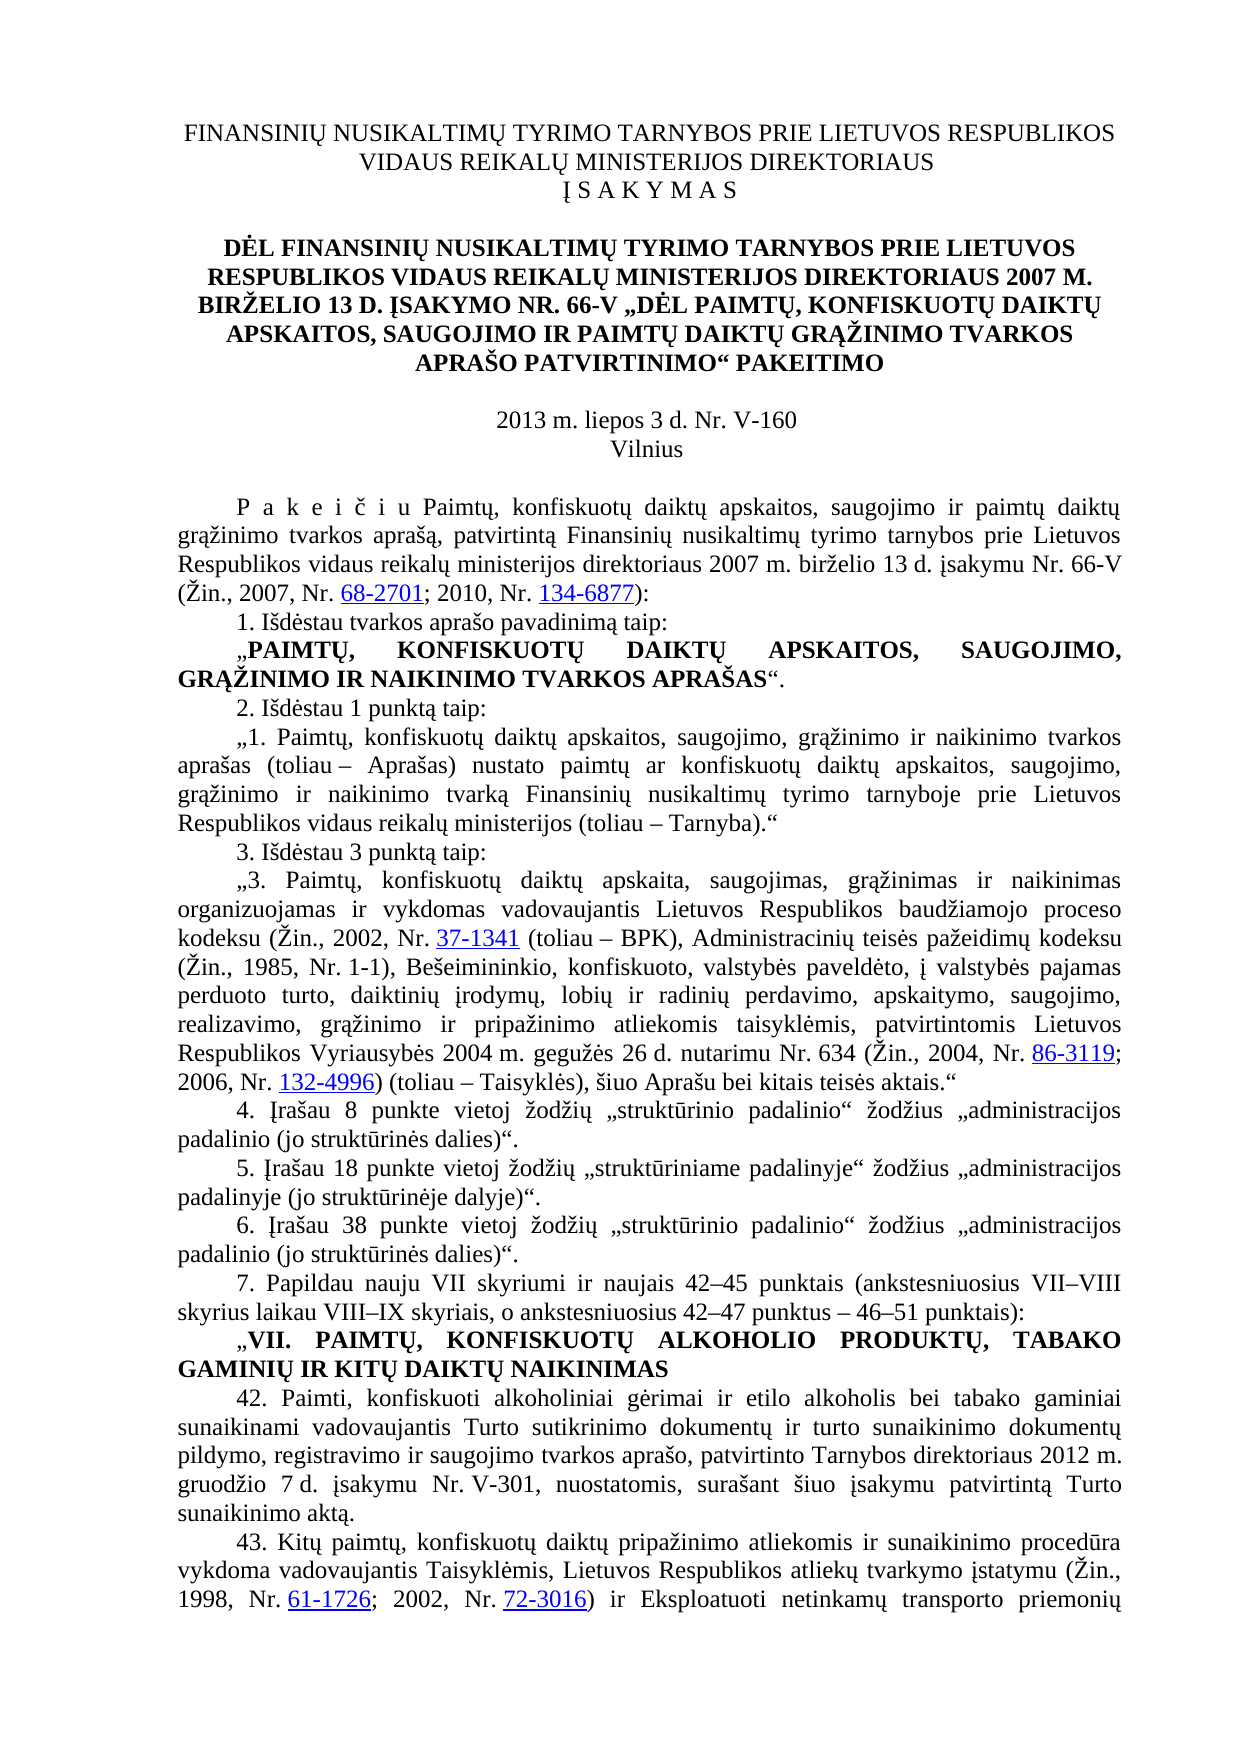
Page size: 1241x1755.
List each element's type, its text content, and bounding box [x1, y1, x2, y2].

text 42. Paimti, konfiskuoti alkoholiniai gėrimai ir etilo alkoholis bei tabako gaminiai sunaikinami vadovaujantis Turto sutikrinimo dokumentų ir turto sunaikinimo dokumentų pildymo, registravimo ir saugojimo tvarkos aprašo, patvirtinto Tarnybos direktoriaus 2012 m. gruodžio 7 d. įsakymu Nr. V-301, nuostatomis, surašant šiuo įsakymu patvirtintą Turto sunaikinimo aktą. [177, 1383, 1122, 1527]
text „1. Paimtų, konfiskuotų daiktų apskaitos, saugojimo, grąžinimo ir naikinimo tvarkos aprašas (toliau – Aprašas) nustato paimtų ar konfiskuotų daiktų apskaitos, saugojimo, grąžinimo ir naikinimo tvarką Finansinių nusikaltimų tyrimo tarnyboje prie Lietuvos Respublikos vidaus reikalų ministerijos (toliau – Tarnyba).“ [177, 722, 1122, 837]
text „3. Paimtų, konfiskuotų daiktų apskaita, saugojimas, grąžinimas ir naikinimas organizuojamas ir vykdomas vadovaujantis Lietuvos Respublikos baudžiamojo proceso kodeksu (Žin., 2002, Nr. 37-1341 (toliau – BPK), Administracinių teisės pažeidimų kodeksu (Žin., 1985, Nr. 1-1), Bešeimininkio, konfiskuoto, valstybės paveldėto, į valstybės pajamas perduoto turto, daiktinių įrodymų, lobių ir radinių perdavimo, apskaitymo, saugojimo, realizavimo, grąžinimo ir pripažinimo atliekomis taisyklėmis, patvirtintomis Lietuvos Respublikos Vyriausybės 2004 m. gegužės 26 d. nutarimu Nr. 634 (Žin., 2004, Nr. 86-3119; 2006, Nr. 132-4996) (toliau – Taisyklės), šiuo Aprašu bei kitais teisės aktais.“ [177, 866, 1122, 1096]
text 6. Įrašau 38 punkte vietoj žodžių „struktūrinio padalinio“ žodžius „administracijos padalinio (jo struktūrinės dalies)“. [177, 1211, 1122, 1268]
text 4. Įrašau 8 punkte vietoj žodžių „struktūrinio padalinio“ žodžius „administracijos padalinio (jo struktūrinės dalies)“. [177, 1096, 1122, 1153]
text 2013 m. liepos 3 d. Nr. V-160 [177, 406, 1122, 434]
text Vilnius [177, 434, 1122, 463]
text „VII. PAIMTŲ, KONFISKUOTŲ ALKOHOLIO PRODUKTŲ, TABAKO GAMINIŲ IR KITŲ DAIKTŲ NAIKINIMAS [177, 1326, 1122, 1383]
text „PAIMTŲ, KONFISKUOTŲ DAIKTŲ APSKAITOS, SAUGOJIMO, GRĄŽINIMO IR NAIKINIMO TVARKOS APRAŠAS“. [177, 636, 1122, 693]
text 2. Išdėstau 1 punktą taip: [177, 693, 1122, 722]
text 1. Išdėstau tvarkos aprašo pavadinimą taip: [177, 607, 1122, 636]
text 3. Išdėstau 3 punktą taip: [177, 837, 1122, 866]
text DĖL FINANSINIŲ NUSIKALTIMŲ TYRIMO TARNYBOS PRIE LIETUVOS RESPUBLIKOS VIDAUS REIKALŲ MINISTERIJOS DIREKTORIAUS 2007 M. birželio 13 D. ĮSAKYMO Nr. 66-V „DĖL paimtų, konfiskuotų daiktų apskaitos, saugojimo ir paimtų daiktų grĄžinimo tvarkos aprašo patvirtinimo“ PAKEITIMO [177, 233, 1122, 377]
text 7. Papildau nauju VII skyriumi ir naujais 42–45 punktais (ankstesniuosius VII–VIII skyrius laikau VIII–IX skyriais, o ankstesniuosius 42–47 punktus – 46–51 punktais): [177, 1268, 1122, 1326]
text P a k e i č i u Paimtų, konfiskuotų daiktų apskaitos, saugojimo ir paimtų daiktų grąžinimo tvarkos aprašą, patvirtintą Finansinių nusikaltimų tyrimo tarnybos prie Lietuvos Respublikos vidaus reikalų ministerijos direktoriaus 2007 m. birželio 13 d. įsakymu Nr. 66-V (Žin., 2007, Nr. 68-2701; 2010, Nr. 134-6877): [177, 492, 1122, 607]
text FINANSINIŲ NUSIKALTIMŲ TYRIMO TARNYBOS PRIE LIETUVOS RESPUBLIKOS VIDAUS REIKALŲ MINISTERIJOS DIREKTORIAUS [177, 118, 1122, 176]
text 5. Įrašau 18 punkte vietoj žodžių „struktūriniame padalinyje“ žodžius „administracijos padalinyje (jo struktūrinėje dalyje)“. [177, 1153, 1122, 1211]
text 43. Kitų paimtų, konfiskuotų daiktų pripažinimo atliekomis ir sunaikinimo procedūra vykdoma vadovaujantis Taisyklėmis, Lietuvos Respublikos atliekų tvarkymo įstatymu (Žin., 1998, Nr. 61-1726; 2002, Nr. 72-3016) ir Eksploatuoti netinkamų transporto priemonių [177, 1527, 1122, 1613]
text Į S A K Y M A S [177, 176, 1122, 204]
